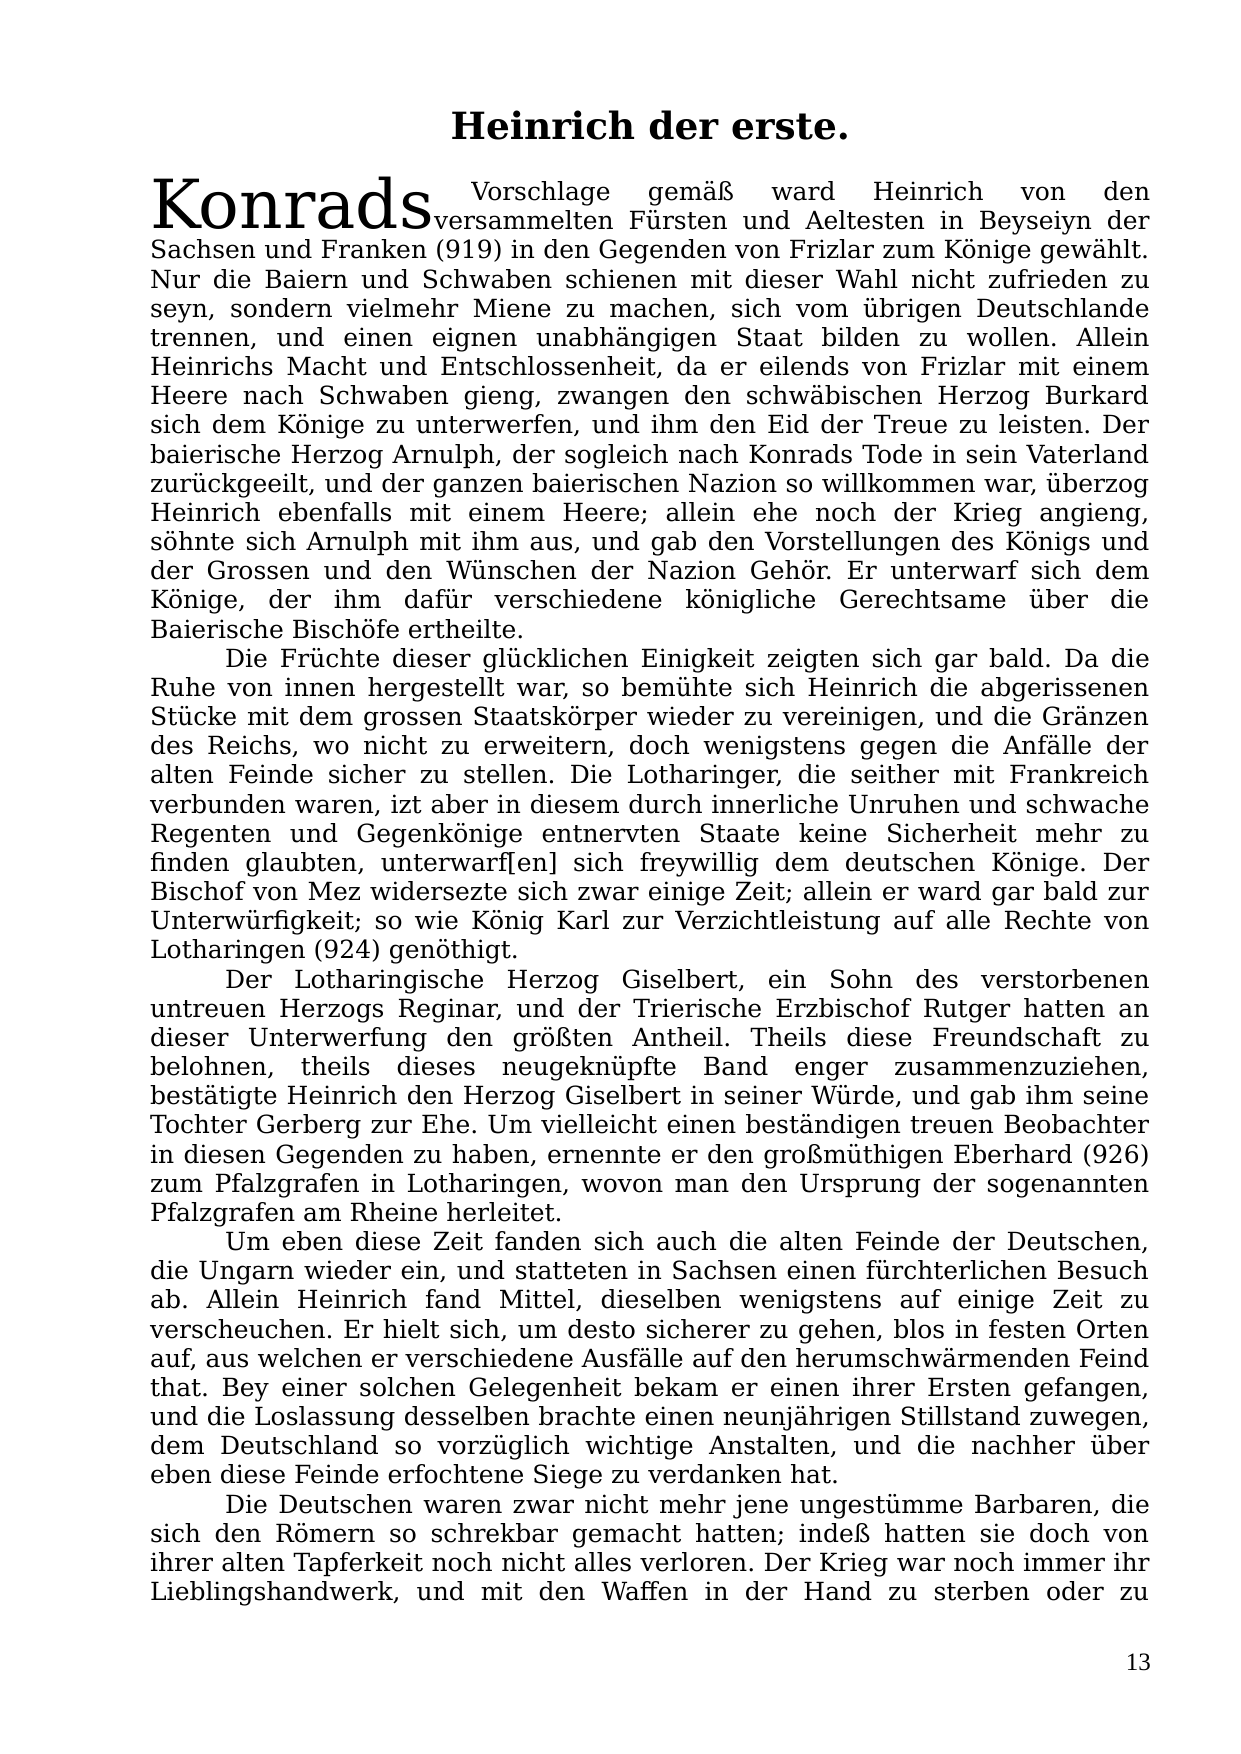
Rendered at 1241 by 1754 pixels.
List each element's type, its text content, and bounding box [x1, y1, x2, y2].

text Die Deutschen waren zwar nicht mehr jene ungestümme Barbaren, die sich den Römern so schrekbar gemacht hatten; indeß hatten sie doch von ihrer alten Tapferkeit noch nicht alles verloren. Der Krieg war noch immer ihr Lieblingshandwerk, und mit den Waffen in der Hand zu sterben oder zu [150, 1490, 1151, 1607]
text Konrads Vorschlage gemäß ward Heinrich von den versammelten Fürsten und Aeltesten in Beyseiyn der Sachsen und Franken (919) in den Gegenden von Frizlar zum Könige gewählt. Nur die Baiern und Schwaben schienen mit dieser Wahl nicht zufrieden zu seyn, sondern vielmehr Miene zu machen, sich vom übrigen Deutschlande trennen, und einen eignen unabhängigen Staat bilden zu wollen. Allein Heinrichs Macht und Entschlossenheit, da er eilends von Frizlar mit einem Heere nach Schwaben gieng, zwangen den schwäbischen Herzog Burkard sich dem Könige zu unterwerfen, und ihm den Eid der Treue zu leisten. Der baierische Herzog Arnulph, der sogleich nach Konrads Tode in sein Vaterland zurückgeeilt, und der ganzen baierischen Nazion so willkommen war, überzog Heinrich ebenfalls mit einem Heere; allein ehe noch der Krieg angieng, söhnte sich Arnulph mit ihm aus, und gab den Vorstellungen des Königs und der Grossen und den Wünschen der Nazion Gehör. Er unterwarf sich dem Könige, der ihm dafür verschiedene königliche Gerechtsame über die Baierische Bischöfe ertheilte. [150, 177, 1151, 644]
text Um eben diese Zeit fanden sich auch die alten Feinde der Deutschen, die Ungarn wieder ein, und statteten in Sachsen einen fürchterlichen Besuch ab. Allein Heinrich fand Mittel, dieselben wenigstens auf einige Zeit zu verscheuchen. Er hielt sich, um desto sicherer zu gehen, blos in festen Orten auf, aus welchen er verschiedene Ausfälle auf den herumschwärmenden Feind that. Bey einer solchen Gelegenheit bekam er einen ihrer Ersten gefangen, und die Loslassung desselben brachte einen neunjährigen Stillstand zuwegen, dem Deutschland so vorzüglich wichtige Anstalten, und die nachher über eben diese Feinde erfochtene Siege zu verdanken hat. [150, 1227, 1151, 1490]
text Die Früchte dieser glücklichen Einigkeit zeigten sich gar bald. Da die Ruhe von innen hergestellt war, so bemühte sich Heinrich die abgerissenen Stücke mit dem grossen Staatskörper wieder zu vereinigen, und die Gränzen des Reichs, wo nicht zu erweitern, doch wenigstens gegen die Anfälle der alten Feinde sicher zu stellen. Die Lotharinger, die seither mit Frankreich verbunden waren, izt aber in diesem durch innerliche Unruhen und schwache Regenten und Gegenkönige entnervten Staate keine Sicherheit mehr zu finden glaubten, unterwarf[en] sich freywillig dem deutschen Könige. Der Bischof von Mez widersezte sich zwar einige Zeit; allein er ward gar bald zur Unterwürfigkeit; so wie König Karl zur Verzichtleistung auf alle Rechte von Lotharingen (924) genöthigt. [150, 644, 1151, 965]
text Der Lotharingische Herzog Giselbert, ein Sohn des verstorbenen untreuen Herzogs Reginar, und der Trierische Erzbischof Rutger hatten an dieser Unterwerfung den größten Antheil. Theils diese Freundschaft zu belohnen, theils dieses neugeknüpfte Band enger zusammenzuziehen, bestätigte Heinrich den Herzog Giselbert in seiner Würde, und gab ihm seine Tochter Gerberg zur Ehe. Um vielleicht einen beständigen treuen Beobachter in diesen Gegenden zu haben, ernennte er den großmüthigen Eberhard (926) zum Pfalzgrafen in Lotharingen, wovon man den Ursprung der sogenannten Pfalzgrafen am Rheine herleitet. [150, 965, 1151, 1227]
text Heinrich der erste. [150, 104, 1151, 148]
